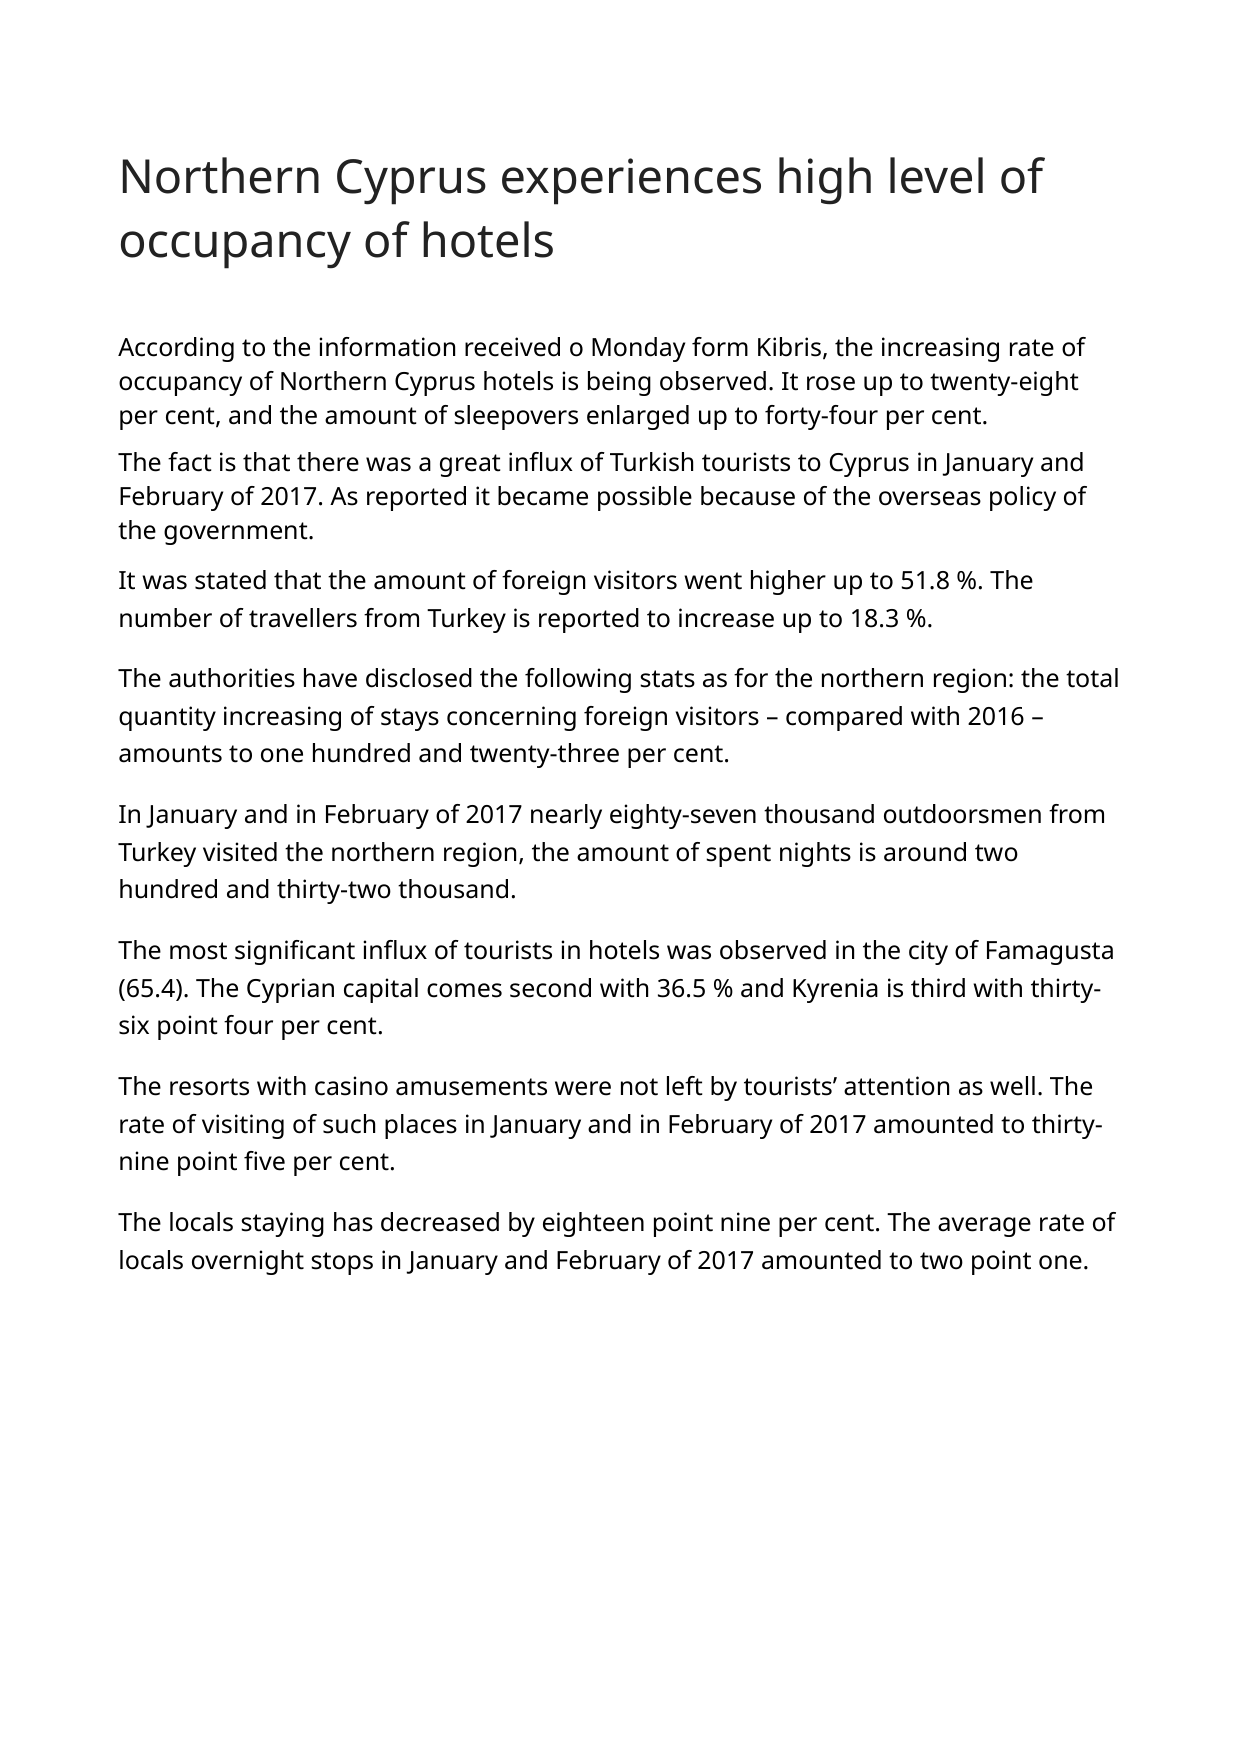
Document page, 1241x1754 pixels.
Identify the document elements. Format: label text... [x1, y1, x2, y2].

text The authorities have disclosed the following stats as for the northern region: the total quantity increasing of stays concerning foreign visitors – compared with 2016 – amounts to one hundred and twenty-three per cent. [118, 658, 1122, 770]
text The resorts with casino amusements were not left by tourists’ attention as well. The rate of visiting of such places in January and in February of 2017 amounted to thirty-nine point five per cent. [118, 1066, 1122, 1178]
text The locals staying has decreased by eighteen point nine per cent. The average rate of locals overnight stops in January and February of 2017 amounted to two point one. [118, 1201, 1122, 1276]
text According to the information received o Monday form Kibris, the increasing rate of occupancy of Northern Cyprus hotels is being observed. It rose up to twenty-eight per cent, and the amount of sleepovers enlarged up to forty-four per cent. [118, 330, 1122, 432]
text In January and in February of 2017 nearly eighty-seven thousand outdoorsmen from Turkey visited the northern region, the amount of spent nights is around two hundred and thirty-two thousand. [118, 794, 1122, 906]
text The most significant influx of tourists in hotels was observed in the city of Famagusta (65.4). The Cyprian capital comes second with 36.5 % and Kyrenia is third with thirty-six point four per cent. [118, 929, 1122, 1042]
text It was stated that the amount of foreign visitors went higher up to 51.8 %. The number of travellers from Turkey is reported to increase up to 18.3 %. [118, 559, 1122, 634]
text The fact is that there was a great influx of Turkish tourists to Cyprus in January and February of 2017. As reported it became possible because of the overseas policy of the government. [118, 444, 1122, 547]
subtitle Northern Cyprus experiences high level of occupancy of hotels [118, 143, 1122, 271]
